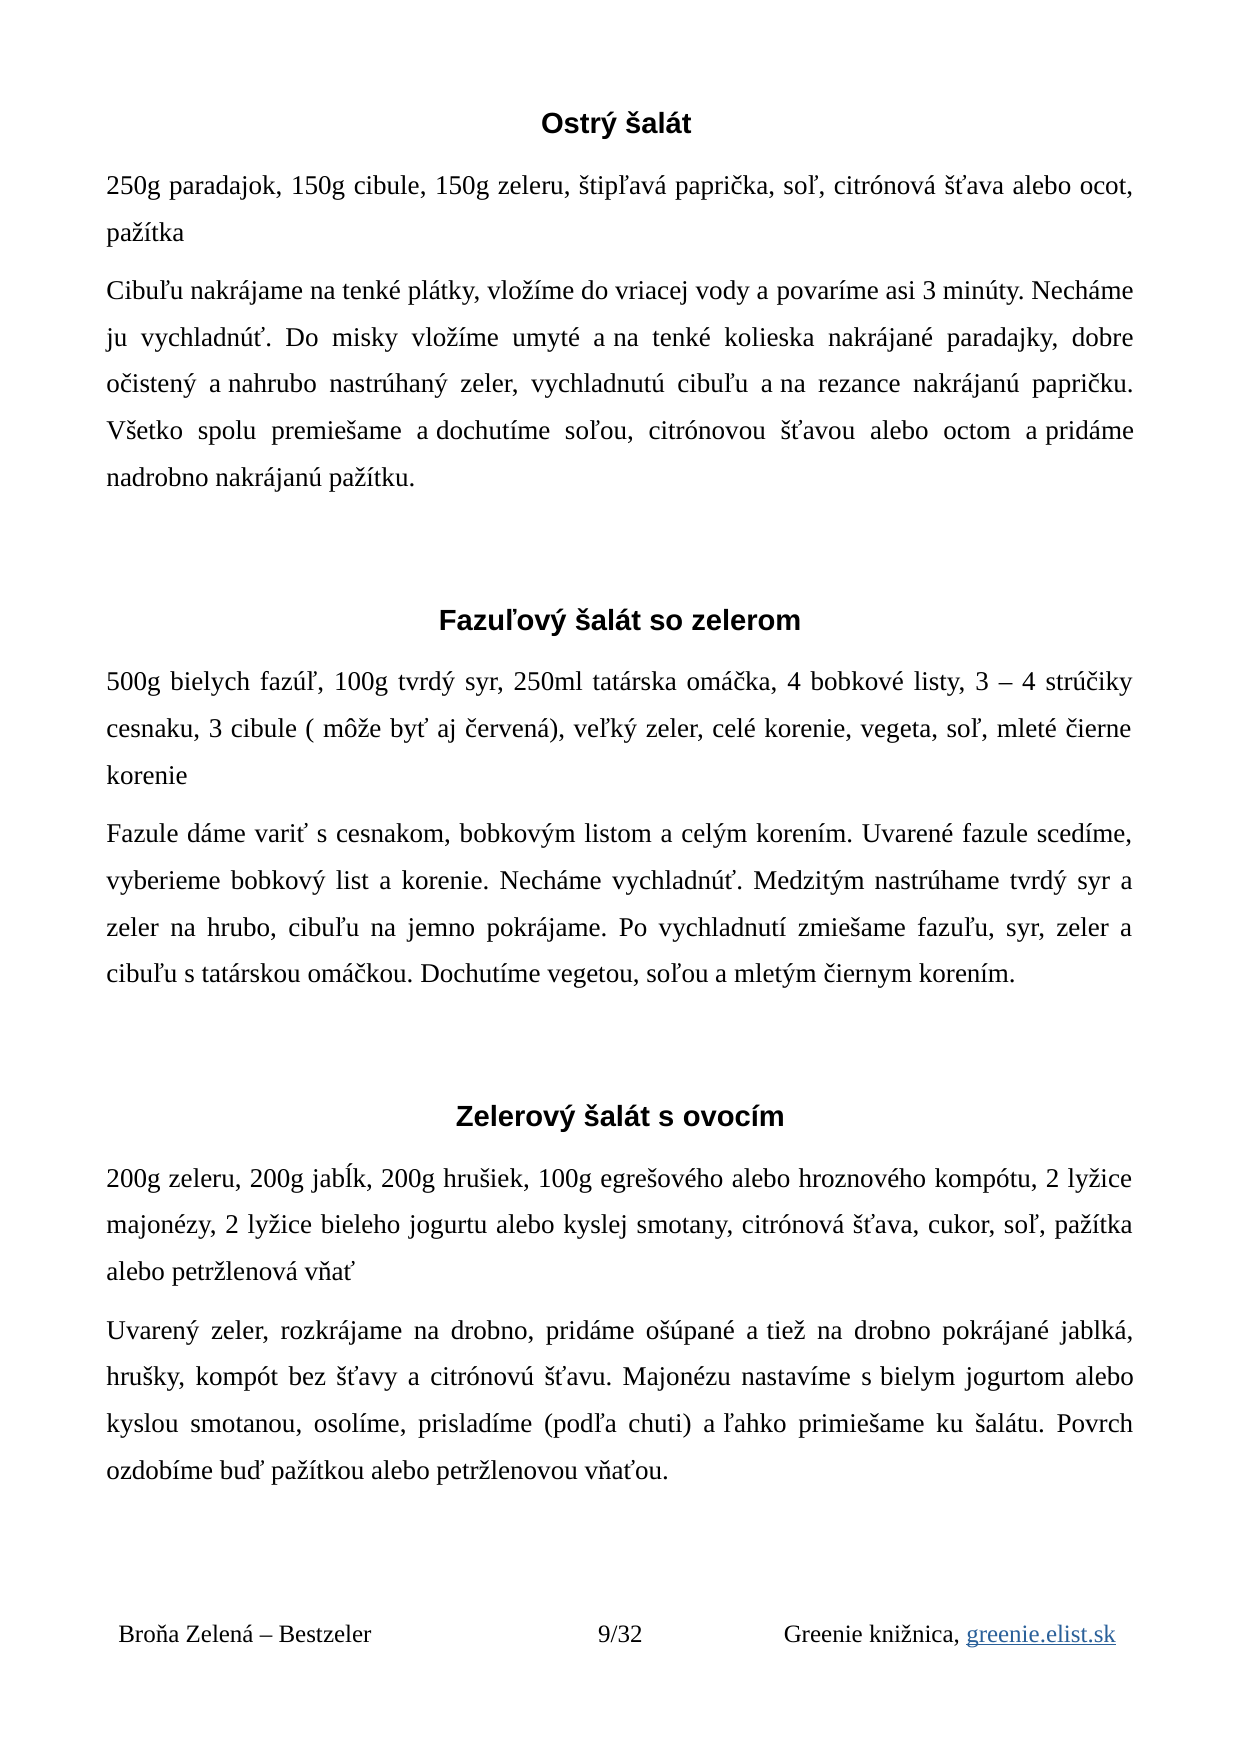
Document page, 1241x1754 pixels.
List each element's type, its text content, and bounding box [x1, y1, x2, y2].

subtitle Ostrý šalát [106, 106, 1134, 140]
text 500g bielych fazúľ, 100g tvrdý syr, 250ml tatárska omáčka, 4 bobkové listy, 3 – 4 strúčiky cesnaku, 3 cibule ( môže byť aj červená), veľký zeler, celé korenie, vegeta, soľ, mleté čierne korenie [106, 666, 1134, 790]
text Fazule dáme variť s cesnakom, bobkovým listom a celým korením. Uvarené fazule scedíme, vyberieme bobkový list a korenie. Necháme vychladnúť. Medzitým nastrúhame tvrdý syr a zeler na hrubo, cibuľu na jemno pokrájame. Po vychladnutí zmiešame fazuľu, syr, zeler a cibuľu s tatárskou omáčkou. Dochutíme vegetou, soľou a mletým čiernym korením. [106, 817, 1134, 988]
text Uvarený zeler, rozkrájame na drobno, pridáme ošúpané a tiež na drobno pokrájané jablká, hrušky, kompót bez šťavy a citrónovú šťavu. Majonézu nastavíme s bielym jogurtom alebo kyslou smotanou, osolíme, prisladíme (podľa chuti) a ľahko primiešame ku šalátu. Povrch ozdobíme buď pažítkou alebo petržlenovou vňaťou. [106, 1314, 1134, 1485]
subtitle Fazuľový šalát so zelerom [106, 603, 1134, 636]
text 250g paradajok, 150g cibule, 150g zeleru, štipľavá paprička, soľ, citrónová šťava alebo ocot, pažítka [106, 169, 1134, 247]
subtitle Zelerový šalát s ovocím [106, 1099, 1134, 1133]
text 200g zeleru, 200g jabĺk, 200g hrušiek, 100g egrešového alebo hroznového kompótu, 2 lyžice majonézy, 2 lyžice bieleho jogurtu alebo kyslej smotany, citrónová šťava, cukor, soľ, pažítka alebo petržlenová vňať [106, 1162, 1134, 1286]
text Cibuľu nakrájame na tenké plátky, vložíme do vriacej vody a povaríme asi 3 minúty. Necháme ju vychladnúť. Do misky vložíme umyté a na tenké kolieska nakrájané paradajky, dobre očistený a nahrubo nastrúhaný zeler, vychladnutú cibuľu a na rezance nakrájanú papričku. Všetko spolu premiešame a dochutíme soľou, citrónovou šťavou alebo octom a pridáme nadrobno nakrájanú pažítku. [106, 274, 1134, 492]
